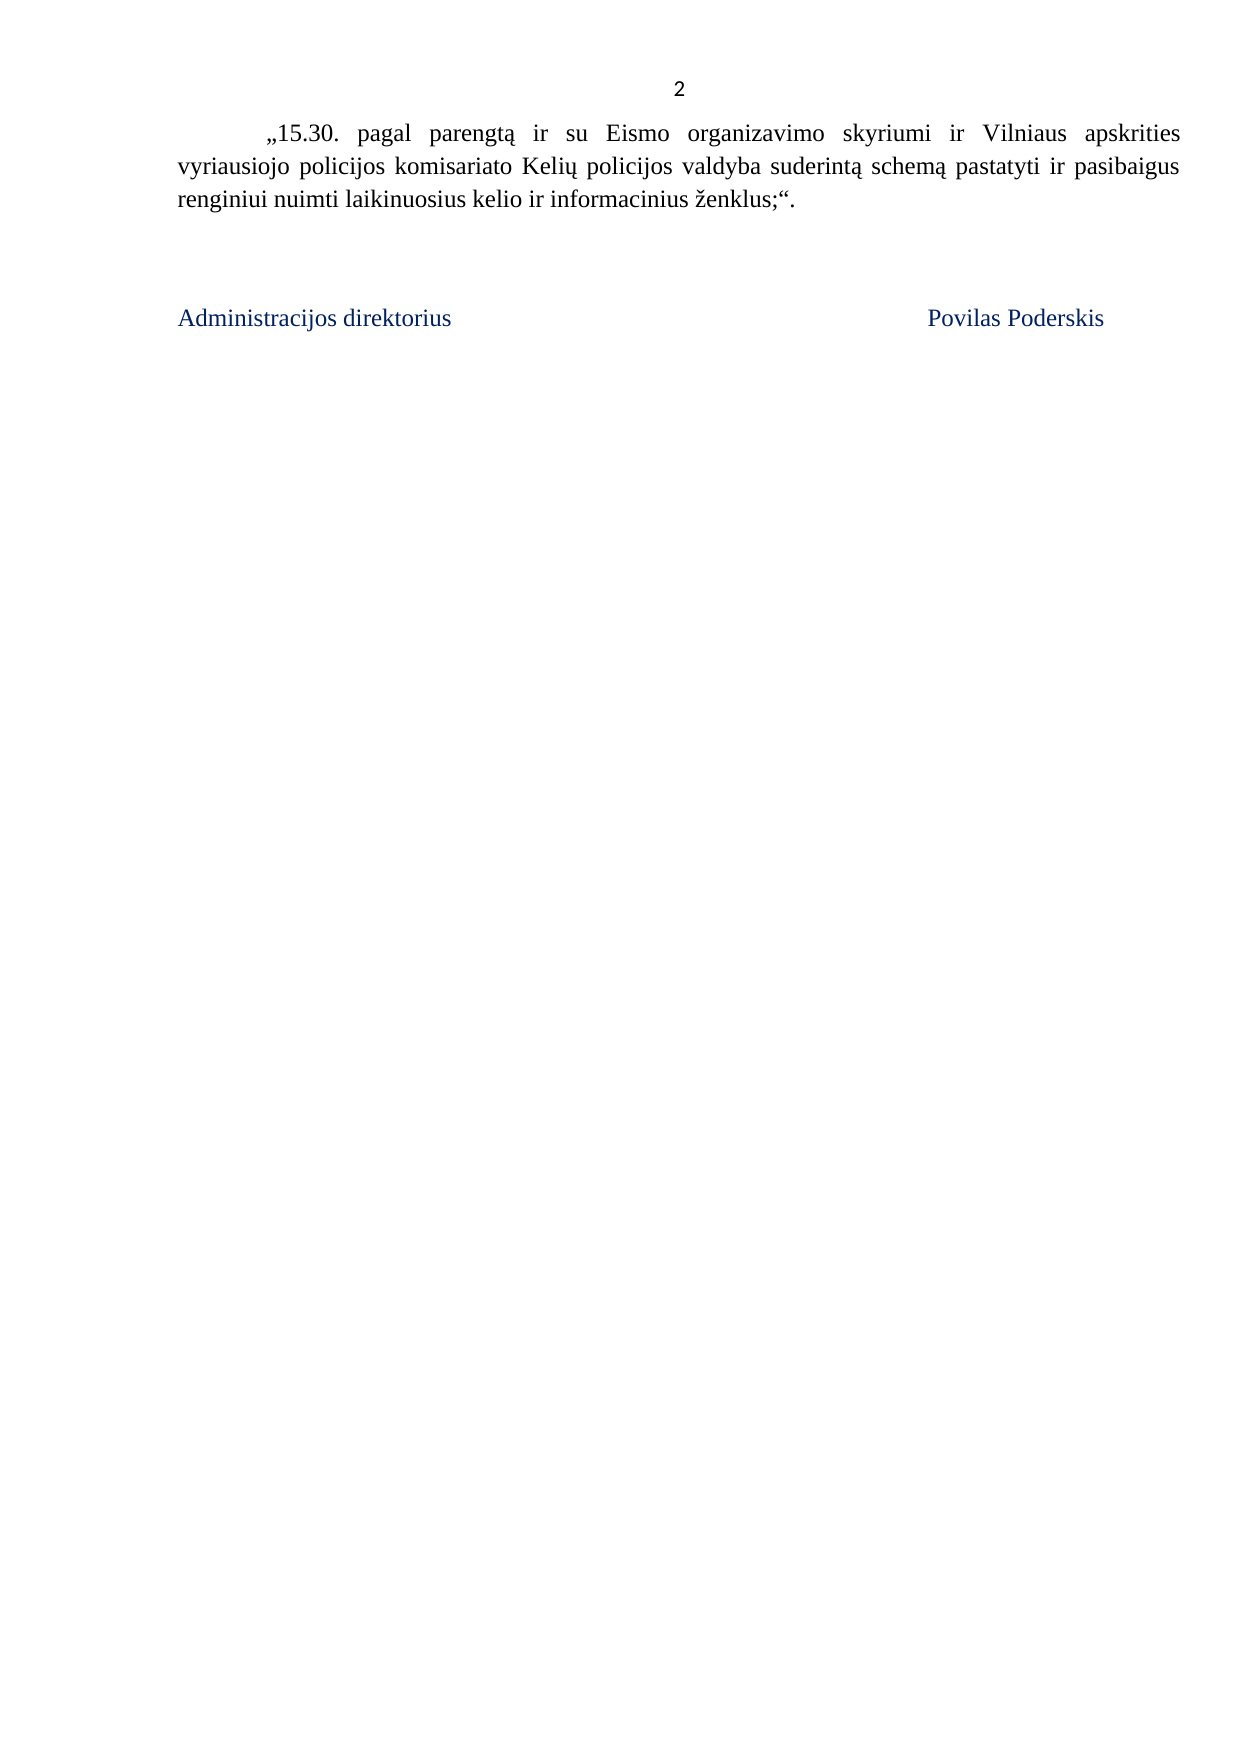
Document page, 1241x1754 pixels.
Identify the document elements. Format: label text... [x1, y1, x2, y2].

text „15.30. pagal parengtą ir su Eismo organizavimo skyriumi ir Vilniaus apskrities vyriausiojo policijos komisariato Kelių policijos valdyba suderintą schemą pastatyti ir pasibaigus renginiui nuimti laikinuosius kelio ir informacinius ženklus;“. [177, 118, 1181, 213]
text Administracijos direktorius Povilas Poderskis [177, 303, 1181, 332]
